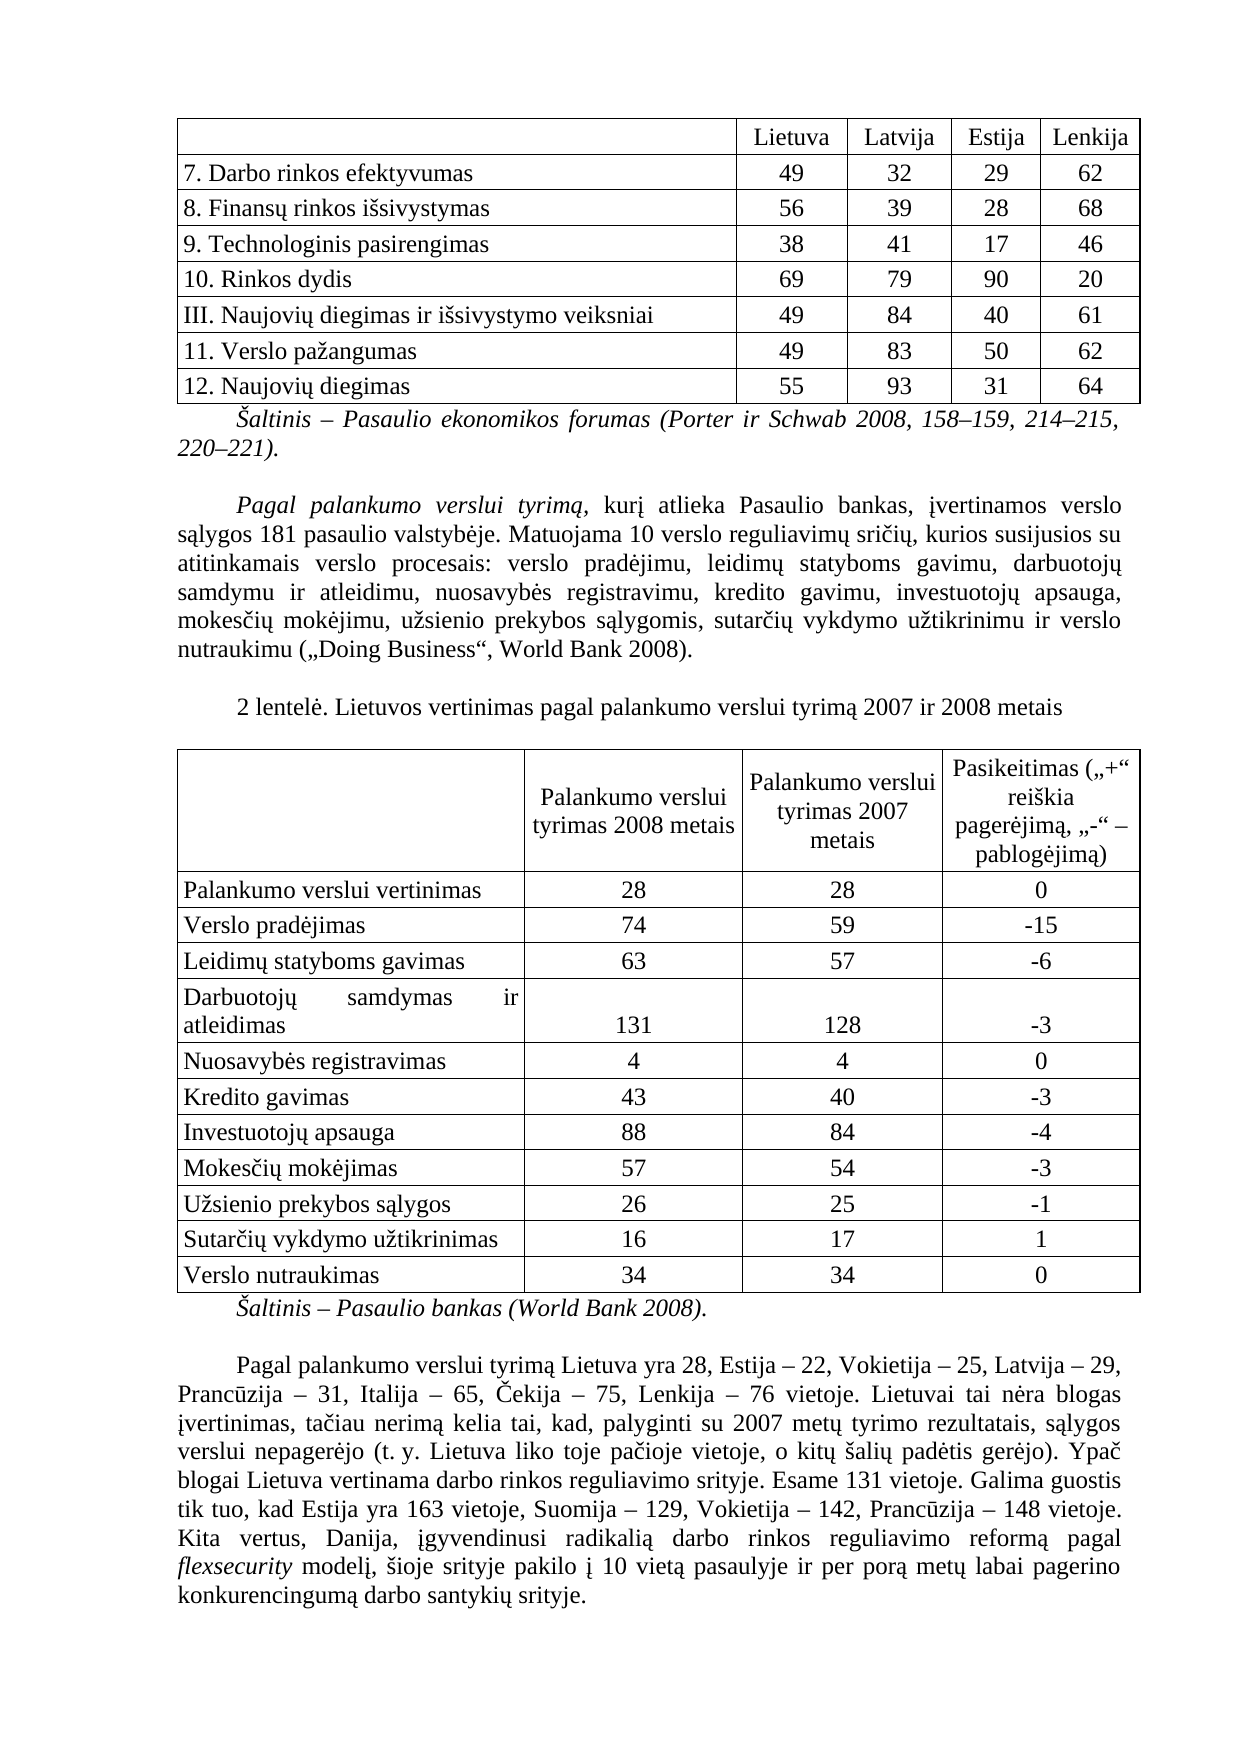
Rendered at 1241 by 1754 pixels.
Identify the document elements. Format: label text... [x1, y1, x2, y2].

table_cell 39 [848, 190, 951, 225]
table_cell III. Naujovių diegimas ir išsivystymo veiksniai [178, 297, 736, 332]
table_cell 25 [743, 1186, 942, 1220]
table_cell Palankumo verslui vertinimas [178, 872, 524, 907]
table_cell -3 [943, 1079, 1139, 1113]
table_cell 63 [525, 943, 742, 978]
table_cell Investuotojų apsauga [178, 1115, 524, 1149]
table_cell -3 [943, 979, 1139, 1042]
table_cell 26 [525, 1186, 742, 1220]
table_header [178, 119, 736, 154]
text Pagal palankumo verslui tyrimą Lietuva yra 28, Estija – 22, Vokietija – 25, Latvija – 29, Prancūzija – 31, Italija – 65, Čekija – 75, Lenkija – 76 vietoje. Lietuvai tai nėra blogas įvertinimas, tačiau nerimą kelia tai, kad, palyginti su 2007 metų tyrimo rezultatais, sąlygos verslui nepagerėjo (t. y. Lietuva liko toje pačioje vietoje, o kitų šalių padėtis gerėjo). Ypač blogai Lietuva vertinama darbo rinkos reguliavimo srityje. Esame 131 vietoje. Galima guostis tik tuo, kad Estija yra 163 vietoje, Suomija – 129, Vokietija – 142, Prancūzija – 148 vietoje. Kita vertus, Danija, įgyvendinusi radikalią darbo rinkos reguliavimo reformą pagal flexsecurity modelį, šioje srityje pakilo į 10 vietą pasaulyje ir per porą metų labai pagerino konkurencingumą darbo santykių srityje. [177, 1350, 1122, 1609]
table_cell -3 [943, 1150, 1139, 1185]
table_header Palankumo verslui tyrimas 2008 metais [525, 750, 742, 871]
table_cell -15 [943, 908, 1139, 942]
table_cell 59 [743, 908, 942, 942]
table_cell Sutarčių vykdymo užtikrinimas [178, 1221, 524, 1256]
table_cell 56 [737, 190, 847, 225]
table_cell 12. Naujovių diegimas [178, 369, 736, 403]
table_cell 29 [952, 155, 1040, 189]
table_cell 4 [743, 1043, 942, 1078]
text Šaltinis – Pasaulio ekonomikos forumas (Porter ir Schwab 2008, 158–159, 214–215, 220–221). [177, 404, 1122, 462]
table_cell 68 [1041, 190, 1139, 225]
text Pagal palankumo verslui tyrimą, kurį atlieka Pasaulio bankas, įvertinamos verslo sąlygos 181 pasaulio valstybėje. Matuojama 10 verslo reguliavimų sričių, kurios susijusios su atitinkamais verslo procesais: verslo pradėjimu, leidimų statyboms gavimu, darbuotojų samdymu ir atleidimu, nuosavybės registravimu, kredito gavimu, investuotojų apsauga, mokesčių mokėjimu, užsienio prekybos sąlygomis, sutarčių vykdymo užtikrinimu ir verslo nutraukimu („Doing Business“, World Bank 2008). [177, 490, 1122, 663]
table_cell 62 [1041, 155, 1139, 189]
table_cell 28 [525, 872, 742, 907]
table_cell 34 [743, 1257, 942, 1292]
table_header Latvija [848, 119, 951, 154]
table_cell -1 [943, 1186, 1139, 1220]
table_cell Kredito gavimas [178, 1079, 524, 1113]
table_cell 84 [848, 297, 951, 332]
table_cell 0 [943, 1257, 1139, 1292]
text 2 lentelė. Lietuvos vertinimas pagal palankumo verslui tyrimą 2007 ir 2008 metais [177, 692, 1122, 720]
table_cell 84 [743, 1115, 942, 1149]
table_cell 0 [943, 872, 1139, 907]
table_cell Verslo pradėjimas [178, 908, 524, 942]
table_cell 74 [525, 908, 742, 942]
table_cell 31 [952, 369, 1040, 403]
table_cell 20 [1041, 262, 1139, 296]
table_cell 61 [1041, 297, 1139, 332]
table_header Lenkija [1041, 119, 1139, 154]
table_header Pasikeitimas („+“ reiškia pagerėjimą, „-“ – pablogėjimą) [943, 750, 1139, 871]
table_cell 7. Darbo rinkos efektyvumas [178, 155, 736, 189]
table_cell 93 [848, 369, 951, 403]
table_cell 131 [525, 979, 742, 1042]
table_cell Verslo nutraukimas [178, 1257, 524, 1292]
table_cell 4 [525, 1043, 742, 1078]
table_cell 55 [737, 369, 847, 403]
table_cell Nuosavybės registravimas [178, 1043, 524, 1078]
table_cell 41 [848, 226, 951, 261]
table_cell 38 [737, 226, 847, 261]
table_header Palankumo verslui tyrimas 2007 metais [743, 750, 942, 871]
table_cell 17 [952, 226, 1040, 261]
table_cell 90 [952, 262, 1040, 296]
table_cell 88 [525, 1115, 742, 1149]
table_cell 16 [525, 1221, 742, 1256]
table_cell 1 [943, 1221, 1139, 1256]
table_cell 11. Verslo pažangumas [178, 333, 736, 367]
table_cell 49 [737, 297, 847, 332]
table_cell 83 [848, 333, 951, 367]
table_cell 43 [525, 1079, 742, 1113]
table_cell 28 [952, 190, 1040, 225]
table_cell 34 [525, 1257, 742, 1292]
table_cell 50 [952, 333, 1040, 367]
table_cell 8. Finansų rinkos išsivystymas [178, 190, 736, 225]
table_cell Leidimų statyboms gavimas [178, 943, 524, 978]
table_header [178, 750, 524, 871]
table_cell -6 [943, 943, 1139, 978]
table_cell Mokesčių mokėjimas [178, 1150, 524, 1185]
table_cell 17 [743, 1221, 942, 1256]
table_cell Darbuotojų samdymas ir atleidimas [178, 979, 524, 1042]
table_cell 57 [525, 1150, 742, 1185]
table_cell 64 [1041, 369, 1139, 403]
table_cell -4 [943, 1115, 1139, 1149]
table_header Estija [952, 119, 1040, 154]
table_cell 49 [737, 155, 847, 189]
text Šaltinis – Pasaulio bankas (World Bank 2008). [177, 1293, 1122, 1321]
table_cell 57 [743, 943, 942, 978]
table_cell 49 [737, 333, 847, 367]
table_cell 32 [848, 155, 951, 189]
table_cell 79 [848, 262, 951, 296]
table_cell 40 [952, 297, 1040, 332]
table_cell 54 [743, 1150, 942, 1185]
table_cell 28 [743, 872, 942, 907]
table_cell 0 [943, 1043, 1139, 1078]
table_cell Užsienio prekybos sąlygos [178, 1186, 524, 1220]
table_header Lietuva [737, 119, 847, 154]
table_cell 40 [743, 1079, 942, 1113]
table_cell 62 [1041, 333, 1139, 367]
table_cell 46 [1041, 226, 1139, 261]
table_cell 128 [743, 979, 942, 1042]
table_cell 69 [737, 262, 847, 296]
table_cell 10. Rinkos dydis [178, 262, 736, 296]
table_cell 9. Technologinis pasirengimas [178, 226, 736, 261]
